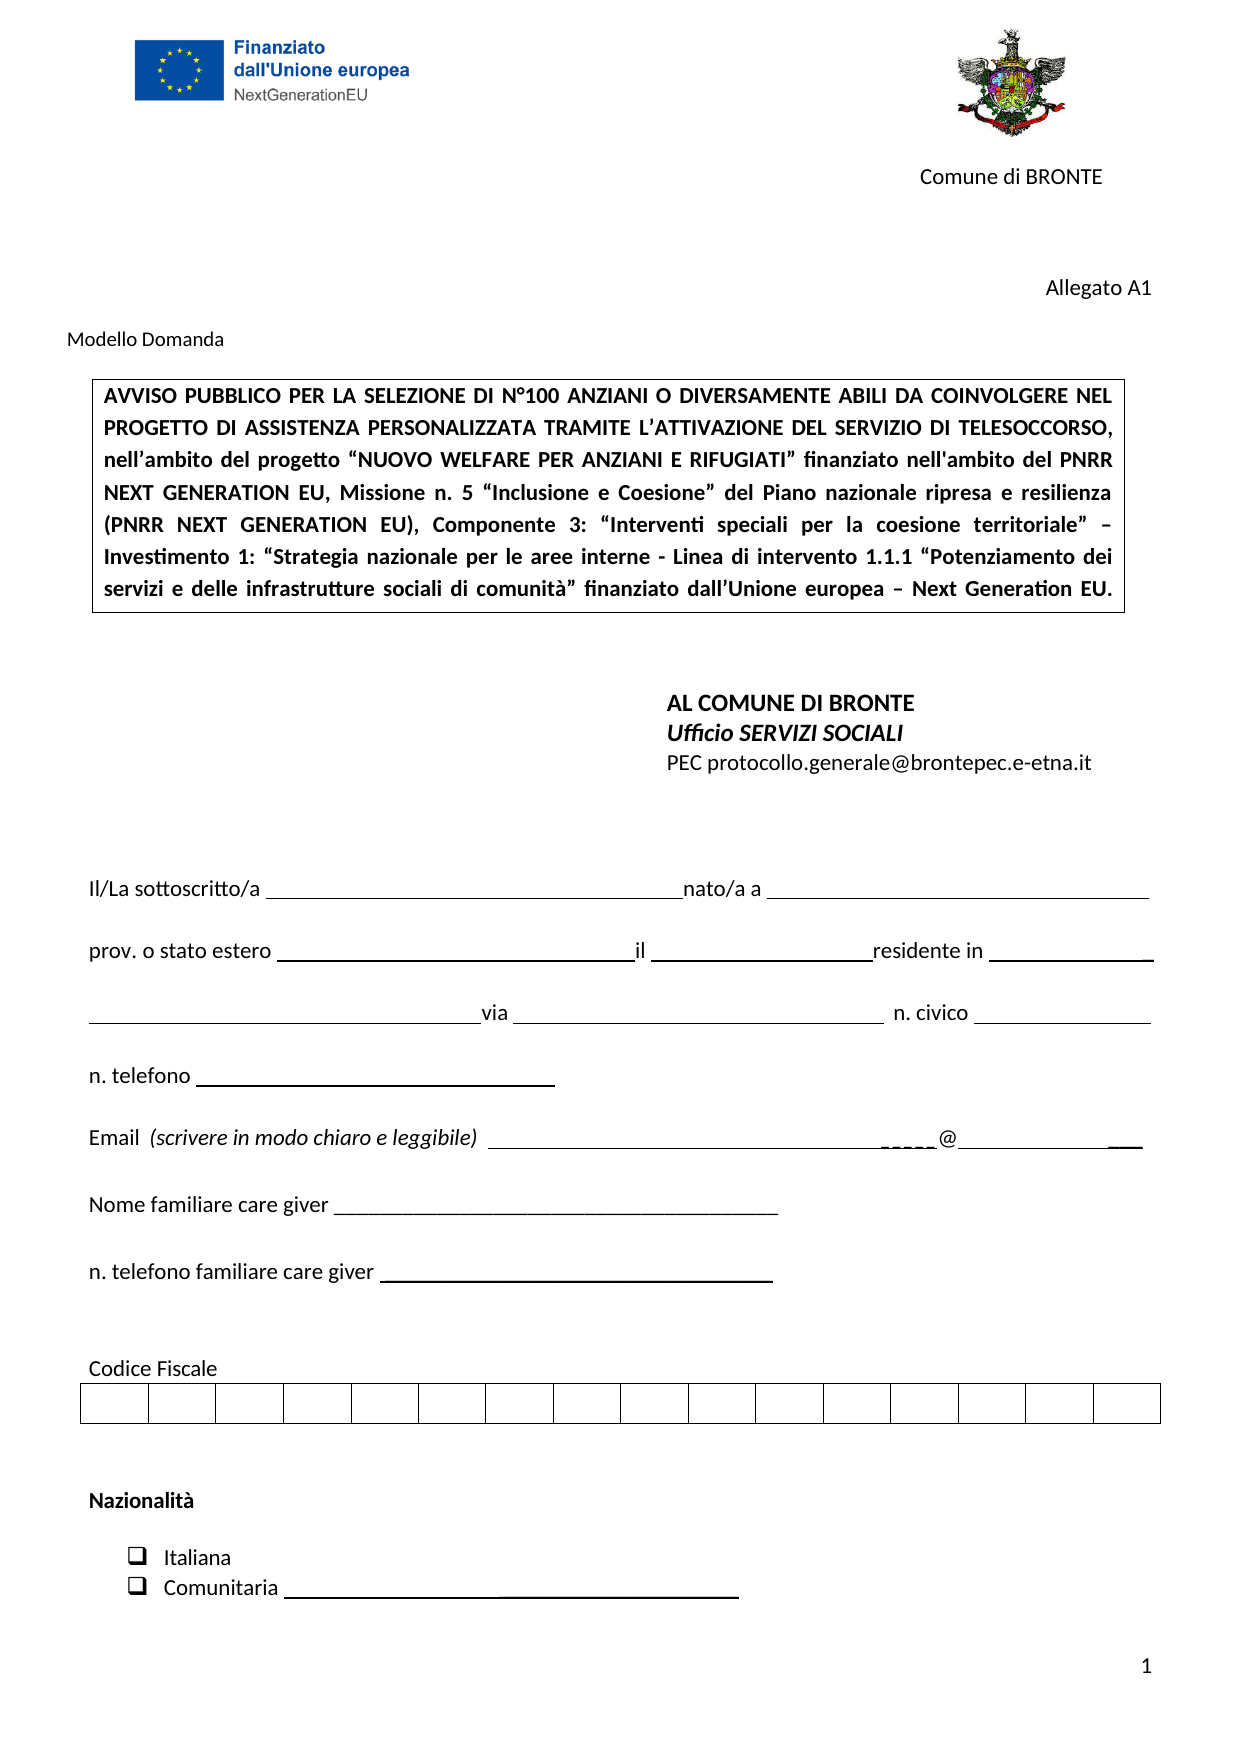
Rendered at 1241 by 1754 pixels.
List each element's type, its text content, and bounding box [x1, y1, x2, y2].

list Comunitaria _____________________ [126, 1573, 1173, 1601]
text prov. o stato estero il residente in _ [89, 936, 1173, 964]
table_header [1094, 1384, 1160, 1423]
table_header [81, 1384, 148, 1423]
subtitle AL COMUNE DI BRONTE [606, 687, 1173, 717]
table_header [284, 1384, 351, 1423]
table_header [216, 1384, 283, 1423]
text n. telefono familiare care giver __________________________________ [89, 1257, 1173, 1285]
text n. telefono [89, 1061, 1173, 1089]
table_header [689, 1384, 755, 1423]
table_header [419, 1384, 485, 1423]
table_header [891, 1384, 958, 1423]
text Ufficio SERVIZI SOCIALI [606, 717, 1173, 748]
picture [956, 29, 1067, 137]
table_header [486, 1384, 553, 1423]
text AVVISO PUBBLICO PER LA SELEZIONE DI N°100 ANZIANI O DIVERSAMENTE ABILI DA COINVOLGERE NEL PROGETTO DI ASSISTENZA PERSONALIZZATA TRAMITE L’ATTIVAZIONE DEL SERVIZIO DI TELESOCCORSO, nell’ambito del progetto “NUOVO WELFARE PER ANZIANI E RIFUGIATI” finanziato nell'ambito del PNRR NEXT GENERATION EU, Missione n. 5 “Inclusione e Coesione” del Piano nazionale ripresa e resilienza (PNRR NEXT GENERATION EU), Componente 3: “Interventi speciali per la coesione territoriale” – Investimento 1: “Strategia nazionale per le aree interne - Linea di intervento 1.1.1 “Potenziamento dei servizi e delle infrastrutture sociali di comunità” finanziato dall’Unione europea – Next Generation EU. CUP D91G22000500006 - [103, 381, 1114, 613]
list Italiana [126, 1543, 1173, 1571]
text Il/La sottoscritto/a nato/a a [89, 874, 1173, 902]
table_header [824, 1384, 890, 1423]
picture [128, 30, 433, 108]
text Email (scrivere in modo chiaro e leggibile) _____@ ___ [89, 1123, 1173, 1151]
subtitle Nazionalità [89, 1487, 1173, 1514]
text Codice Fiscale [89, 1354, 1173, 1382]
table_header [149, 1384, 215, 1423]
text Nome familiare care giver _______________________________________ [89, 1190, 1173, 1218]
table_header [959, 1384, 1025, 1423]
text via n. civico [89, 998, 1173, 1027]
list PEC protocollo.generale@brontepec.e-etna.it [225, 748, 1174, 776]
table_header [621, 1384, 688, 1423]
table_header [756, 1384, 823, 1423]
table_header [352, 1384, 418, 1423]
text Allegato A1 [67, 273, 1152, 301]
text Modello Domanda [67, 327, 1173, 352]
table_header [554, 1384, 620, 1423]
table_header [1026, 1384, 1093, 1423]
